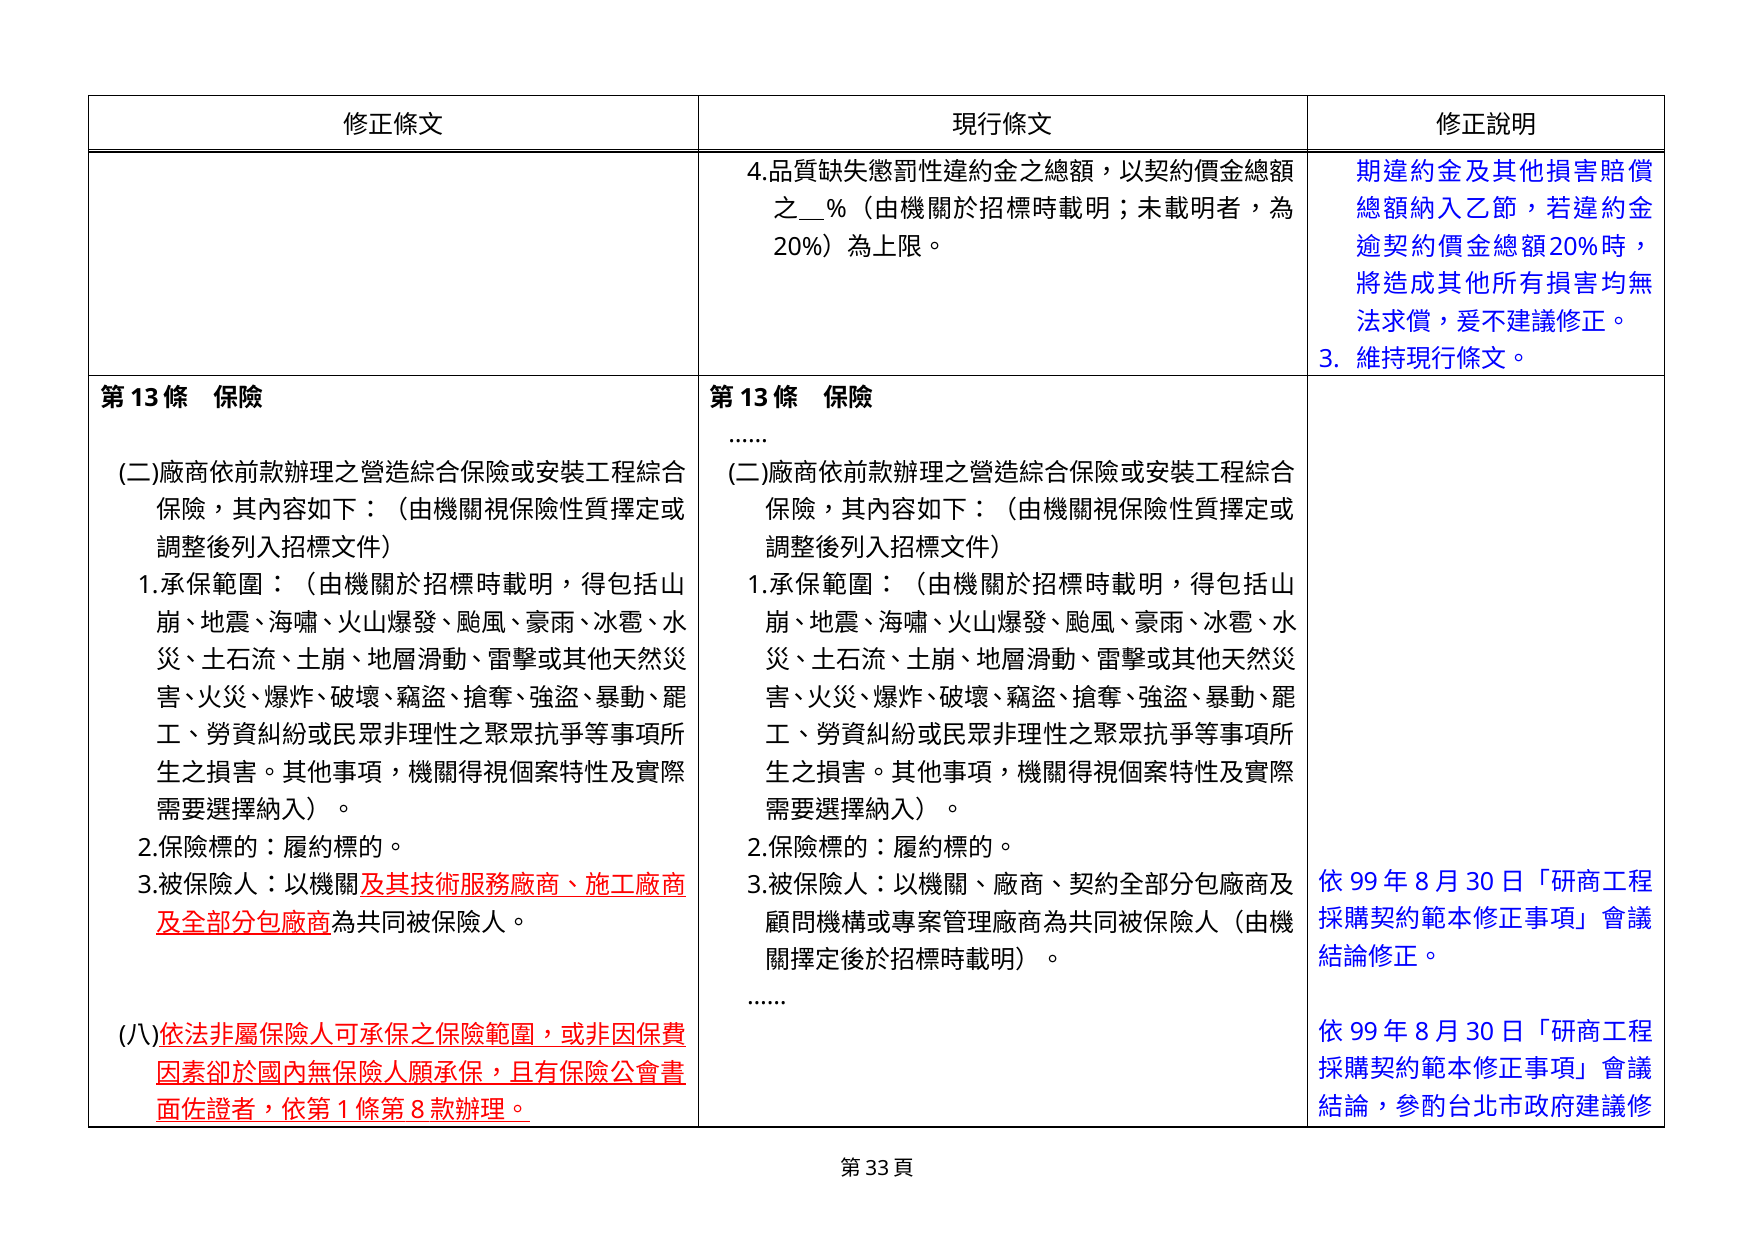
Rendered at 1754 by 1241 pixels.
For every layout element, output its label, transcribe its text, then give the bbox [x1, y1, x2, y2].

table_cell 依99年8月30日「研商工程採購契約範本修正事項」會議結論修正。 依99年8月30日「研商工程採購契約範本修正事項」會議結論，參酌台北市政府建議修 [1308, 376, 1664, 1126]
table_cell 4.品質缺失懲罰性違約金之總額，以契約價金總額之＿%（由機關於招標時載明；未載明者，為20%）為上限。 [699, 153, 1307, 375]
table_cell [89, 153, 698, 375]
table_cell 第13條 保險 (二)廠商依前款辦理之營造綜合保險或安裝工程綜合保險，其內容如下：（由機關視保險性質擇定或調整後列入招標文件） 1.承保範圍：（由機關於招標時載明，得包括山崩、地震、海嘯、火山爆發、颱風、豪雨、冰雹、水災、土石流、土崩、地層滑動、雷擊或其他天然災害、火災、爆炸、破壞、竊盜、搶奪、強盜、暴動、罷工、勞資糾紛或民眾非理性之聚眾抗爭等事項所生之損害。其他事項，機關得視個案特性及實際需要選擇納入）。 2.保險標的：履約標的。 3.被保險人：以機關及其技術服務廠商、施工廠商及全部分包廠商為共同被保險人。 (八)依法非屬保險人可承保之保險範圍，或非因保費因素卻於國內無保險人願承保，且有保險公會書面佐證者，依第1條第8款辦理。 [89, 376, 698, 1126]
table_cell 期違約金及其他損害賠償總額納入乙節，若違約金逾契約價金總額20%時，將造成其他所有損害均無法求償，爰不建議修正。 維持現行條文。 [1308, 153, 1664, 375]
table_header 修正條文 [89, 96, 698, 149]
table_header 現行條文 [699, 96, 1307, 149]
table_header 修正說明 [1308, 96, 1664, 149]
table_cell 第13條 保險 …… (二)廠商依前款辦理之營造綜合保險或安裝工程綜合保險，其內容如下：（由機關視保險性質擇定或調整後列入招標文件） 1.承保範圍：（由機關於招標時載明，得包括山崩、地震、海嘯、火山爆發、颱風、豪雨、冰雹、水災、土石流、土崩、地層滑動、雷擊或其他天然災害、火災、爆炸、破壞、竊盜、搶奪、強盜、暴動、罷工、勞資糾紛或民眾非理性之聚眾抗爭等事項所生之損害。其他事項，機關得視個案特性及實際需要選擇納入）。 2.保險標的：履約標的。 3.被保險人：以機關、廠商、契約全部分包廠商及顧問機構或專案管理廠商為共同被保險人（由機關擇定後於招標時載明）。 …… [699, 376, 1307, 1126]
